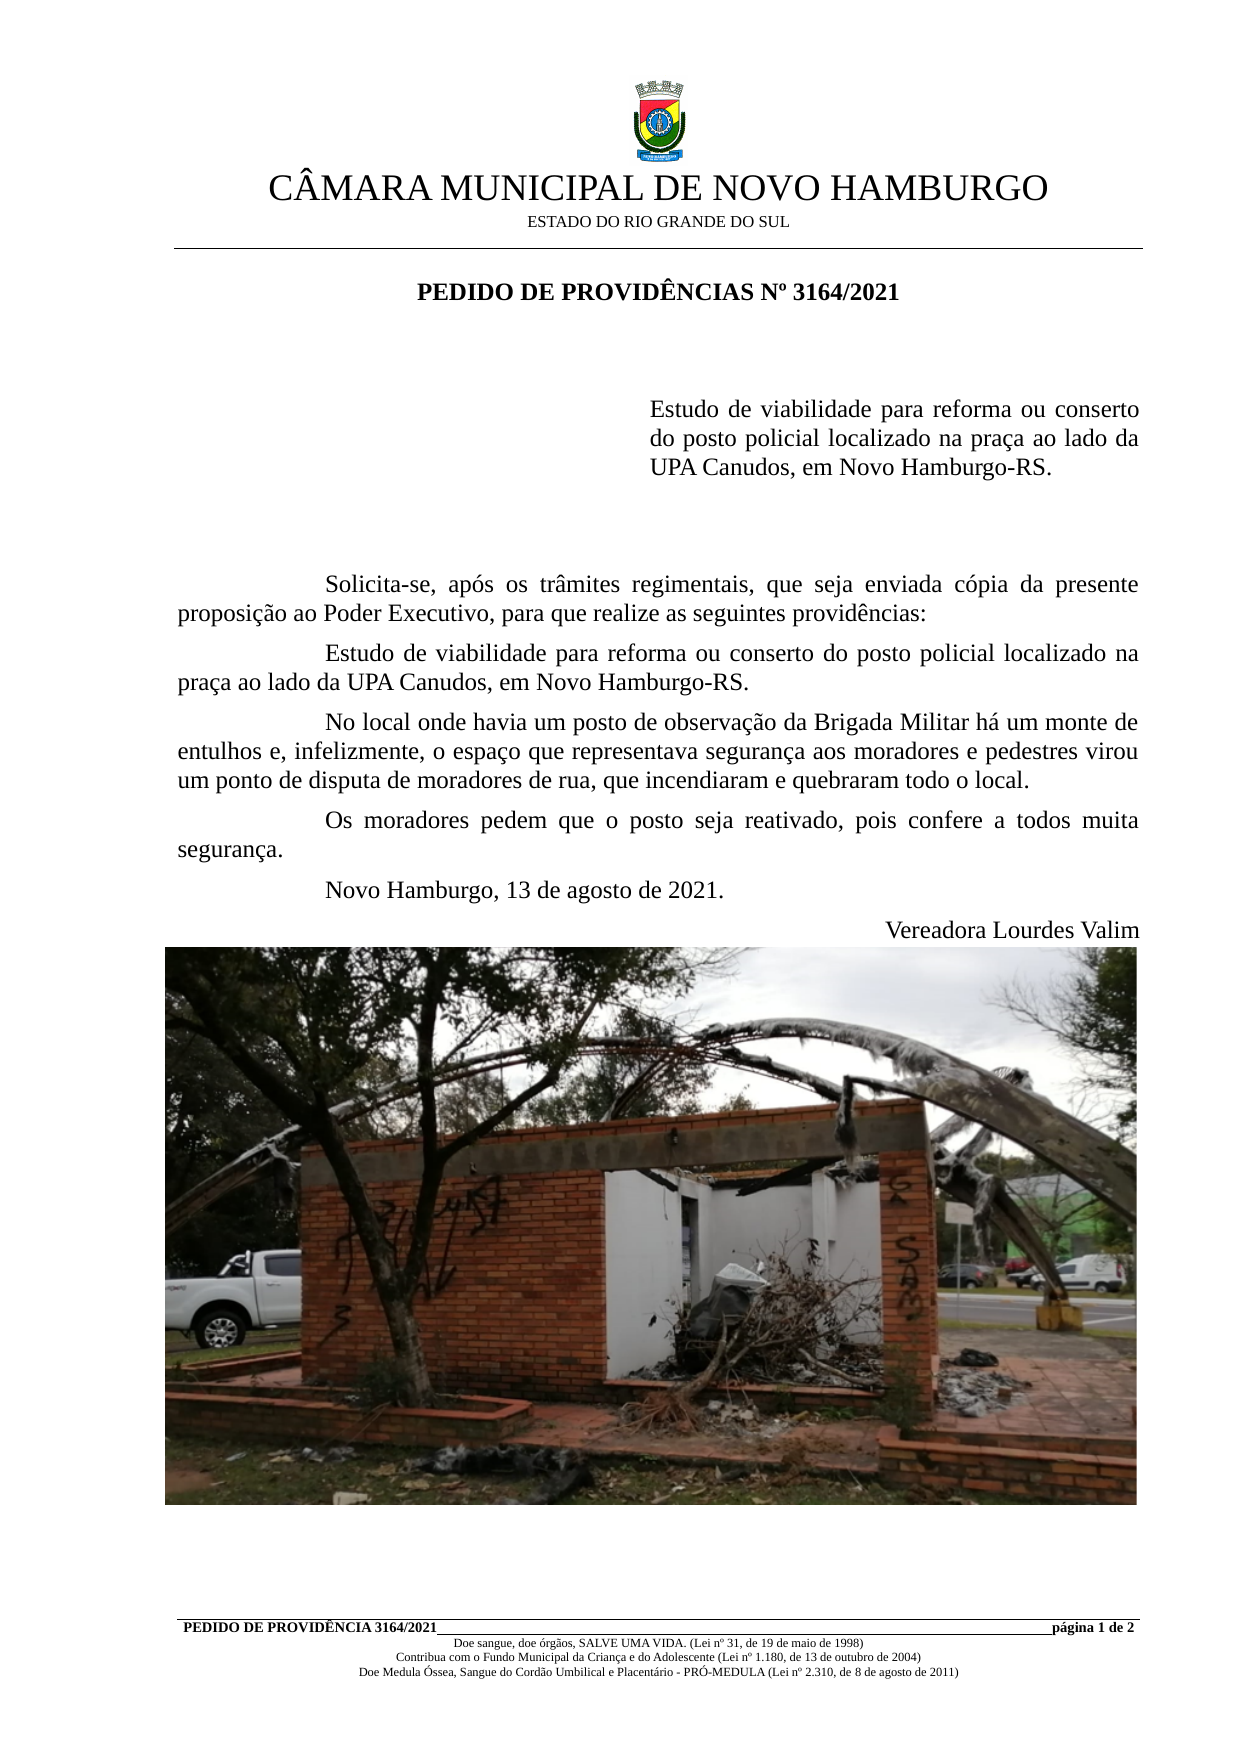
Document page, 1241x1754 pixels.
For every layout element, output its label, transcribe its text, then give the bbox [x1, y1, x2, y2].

text Estudo de viabilidade para reforma ou conserto do posto policial localizado na praça ao lado da UPA Canudos, em Novo Hamburgo-RS. [649, 394, 1140, 480]
text Novo Hamburgo, 13 de agosto de 2021. [177, 875, 1140, 903]
text PEDIDO DE PROVIDÊNCIAS Nº 3164/2021 [177, 277, 1140, 306]
picture [165, 947, 1137, 1505]
text Estudo de viabilidade para reforma ou conserto do posto policial localizado na praça ao lado da UPA Canudos, em Novo Hamburgo-RS. [177, 638, 1140, 696]
picture [629, 75, 688, 166]
text Os moradores pedem que o posto seja reativado, pois confere a todos muita segurança. [177, 806, 1140, 863]
text No local onde havia um posto de observação da Brigada Militar há um monte de entulhos e, infelizmente, o espaço que representava segurança aos moradores e pedestres virou um ponto de disputa de moradores de rua, que incendiaram e quebraram todo o local. [177, 707, 1140, 794]
text Solicita-se, após os trâmites regimentais, que seja enviada cópia da presente proposição ao Poder Executivo, para que realize as seguintes providências: [177, 569, 1140, 626]
text Vereadora Lourdes Valim [177, 915, 1140, 944]
